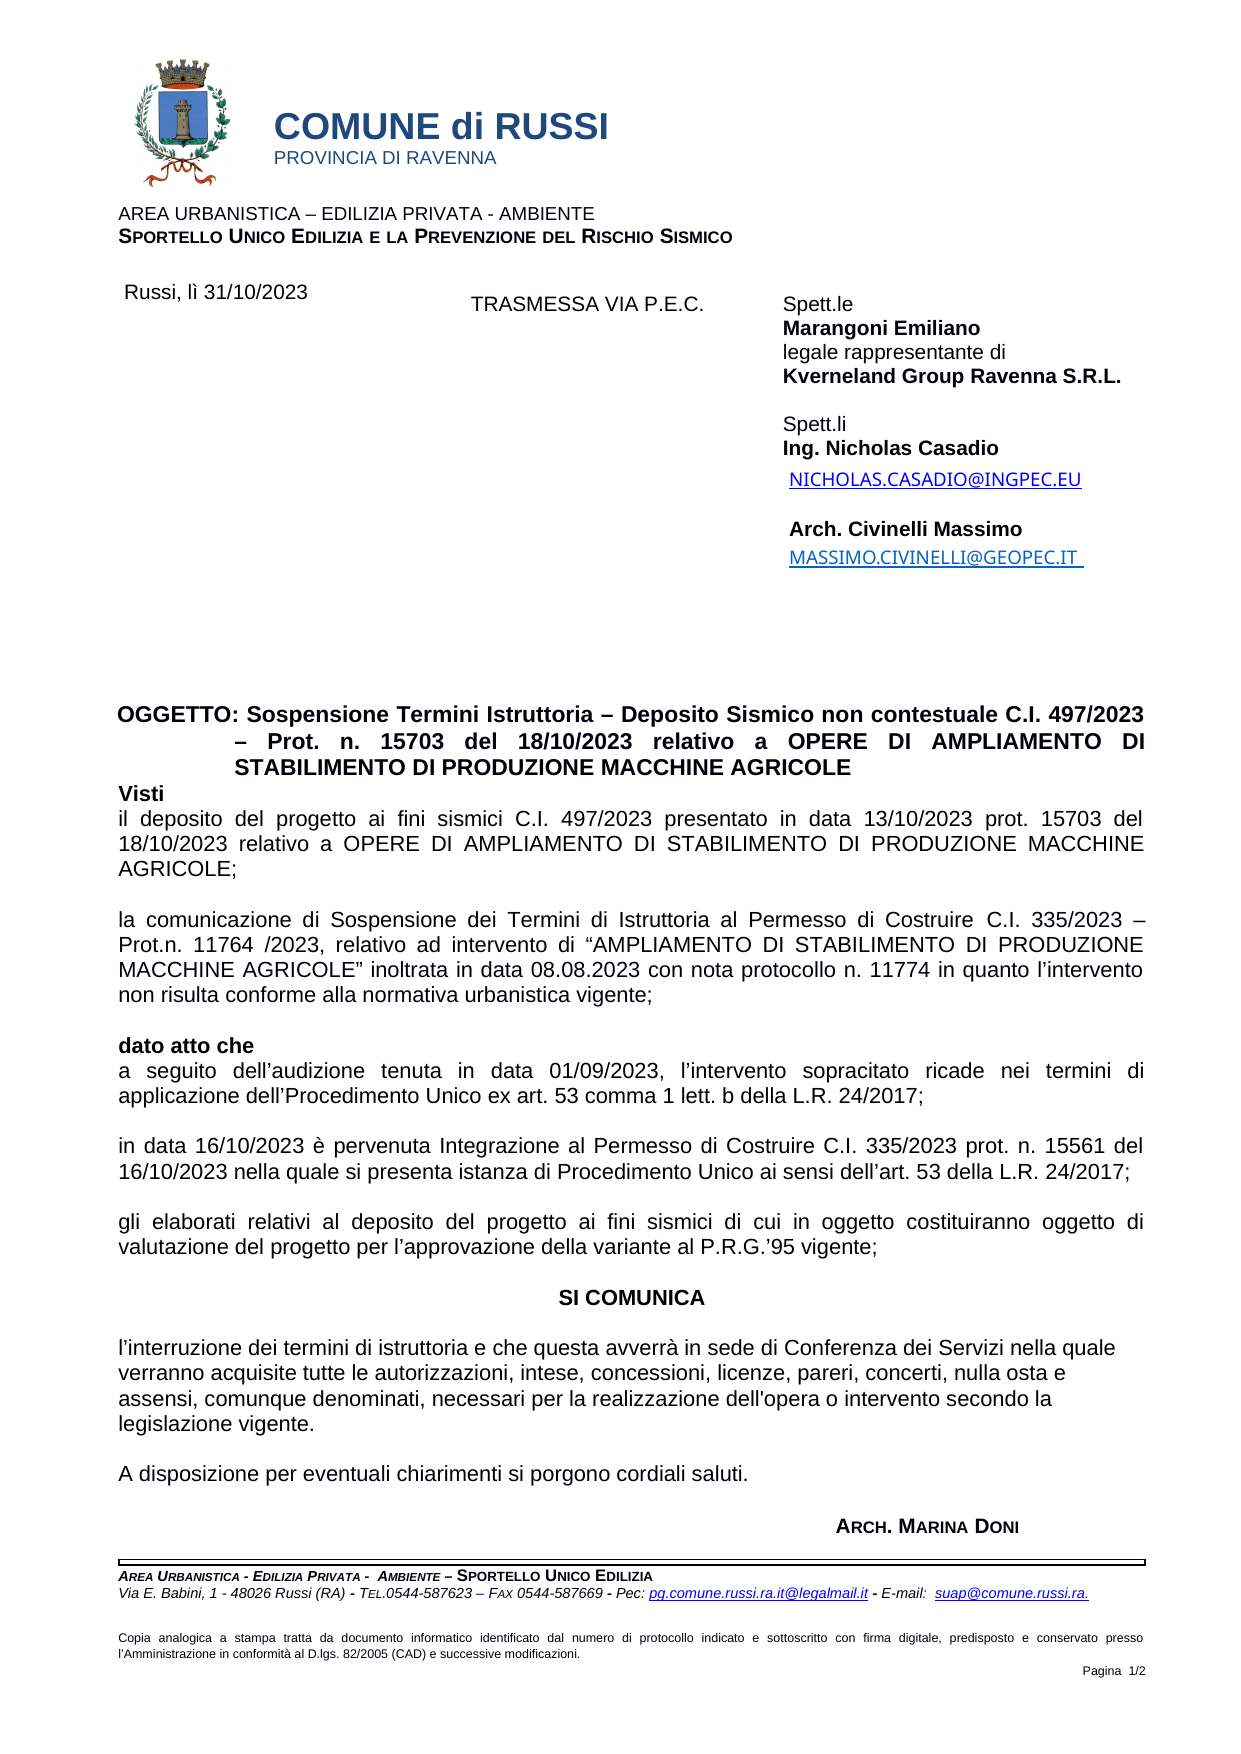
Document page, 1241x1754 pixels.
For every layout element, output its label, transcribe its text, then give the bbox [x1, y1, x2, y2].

table_cell [933, 640, 1008, 672]
table_cell [858, 640, 933, 672]
text il deposito del progetto ai fini sismici C.I. 497/2023 presentato in data 13/10/2023 prot. 15703 del 18/10/2023 relativo a OPERE DI AMPLIAMENTO DI STABILIMENTO DI PRODUZIONE MACCHINE AGRICOLE; [118, 806, 1146, 881]
text OGGETTO: Sospensione Termini Istruttoria – Deposito Sismico non contestuale C.I. 497/2023 – Prot. n. 15703 del 18/10/2023 relativo a OPERE DI AMPLIAMENTO DI STABILIMENTO DI PRODUZIONE MACCHINE AGRICOLE [117, 701, 1146, 780]
text dato atto che [118, 1032, 1146, 1058]
text Visti [118, 780, 1146, 806]
table_cell [1084, 640, 1159, 672]
text a seguito dell’audizione tenuta in data 01/09/2023, l’intervento sopracitato ricade nei termini di applicazione dell’Procedimento Unico ex art. 53 comma 1 lett. b della L.R. 24/2017; [118, 1058, 1146, 1108]
text SI COMUNICA [118, 1284, 1146, 1310]
text gli elaborati relativi al deposito del progetto ai fini sismici di cui in oggetto costituiranno oggetto di valutazione del progetto per l’approvazione della variante al P.R.G.’95 vigente; [118, 1209, 1146, 1259]
text l’interruzione dei termini di istruttoria e che questa avverrà in sede di Conferenza dei Servizi nella quale verranno acquisite tutte le autorizzazioni, intese, concessioni, licenze, pareri, concerti, nulla osta e assensi, comunque denominati, necessari per la realizzazione dell'opera o intervento secondo la legislazione vigente. [118, 1335, 1146, 1436]
table_header TRASMESSA VIA P.E.C. [398, 263, 777, 677]
table_header NICHOLAS.CASADIO@INGPEC.EU Arch. Civinelli Massimo MASSIMO.CIVINELLI@GEOPEC.IT [786, 463, 1155, 573]
text Arch. Marina Doni [709, 1514, 1146, 1538]
table_header Spett.le Marangoni Emiliano legale rappresentante di Kverneland Group Ravenna S.R.L. Spett.li Ing. Nicholas Casadio [777, 263, 1181, 677]
table_cell [933, 573, 1007, 605]
table_cell [1084, 608, 1159, 640]
table_cell [1007, 573, 1081, 605]
text la comunicazione di Sospensione dei Termini di Istruttoria al Permesso di Costruire C.I. 335/2023 – Prot.n. 11764 /2023, relativo ad intervento di “AMPLIAMENTO DI STABILIMENTO DI PRODUZIONE MACCHINE AGRICOLE” inoltrata in data 08.08.2023 con nota protocollo n. 11774 in quanto l’intervento non risulta conforme alla normativa urbanistica vigente; [118, 906, 1146, 1007]
table_cell [933, 608, 1008, 640]
table_cell [1081, 573, 1155, 605]
table_cell [858, 608, 933, 640]
table_cell [1008, 608, 1083, 640]
text A disposizione per eventuali chiarimenti si porgono cordiali saluti. [118, 1461, 1146, 1486]
text in data 16/10/2023 è pervenuta Integrazione al Permesso di Costruire C.I. 335/2023 prot. n. 15561 del 16/10/2023 nella quale si presenta istanza di Procedimento Unico ai sensi dell’art. 53 della L.R. 24/2017; [118, 1133, 1146, 1184]
table_cell [860, 573, 933, 605]
table_cell [1008, 640, 1083, 672]
table_cell [783, 608, 858, 640]
table_cell [783, 640, 858, 672]
table_cell [786, 573, 859, 605]
table_header Russi, lì 31/10/2023 [118, 263, 398, 677]
table_header [783, 460, 1159, 608]
